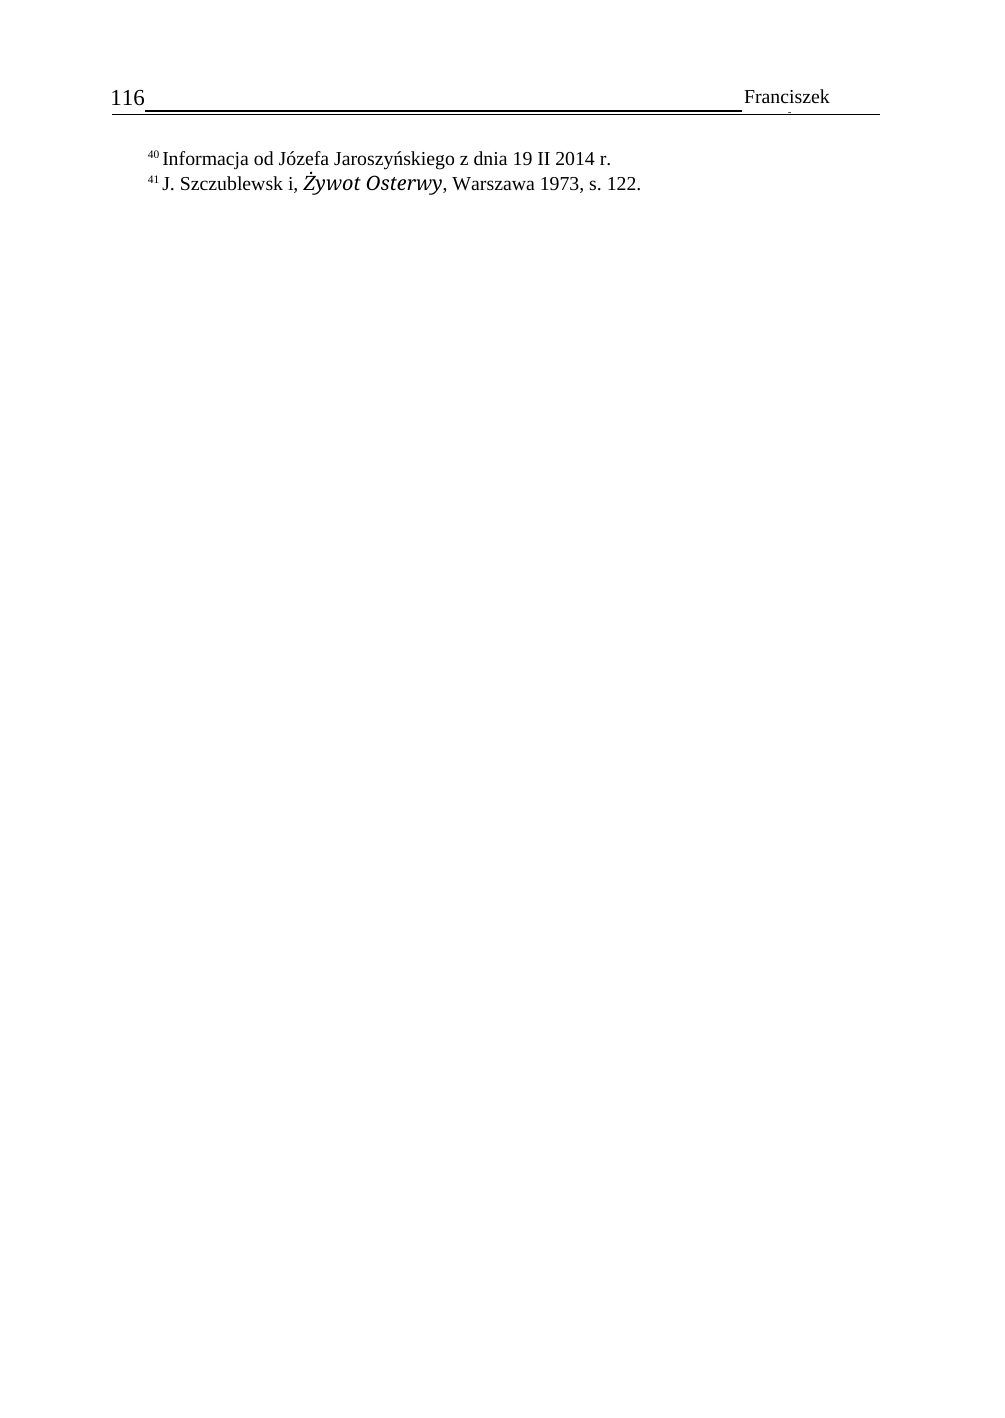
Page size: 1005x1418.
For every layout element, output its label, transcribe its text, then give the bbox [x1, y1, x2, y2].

text 41 J. Szczublewsk i, Żywot Osterwy, Warszawa 1973, s. 122. [148, 169, 904, 195]
text 40 Informacja od Józefa Jaroszyńskiego z dnia 19 II 2014 r. [148, 148, 904, 169]
